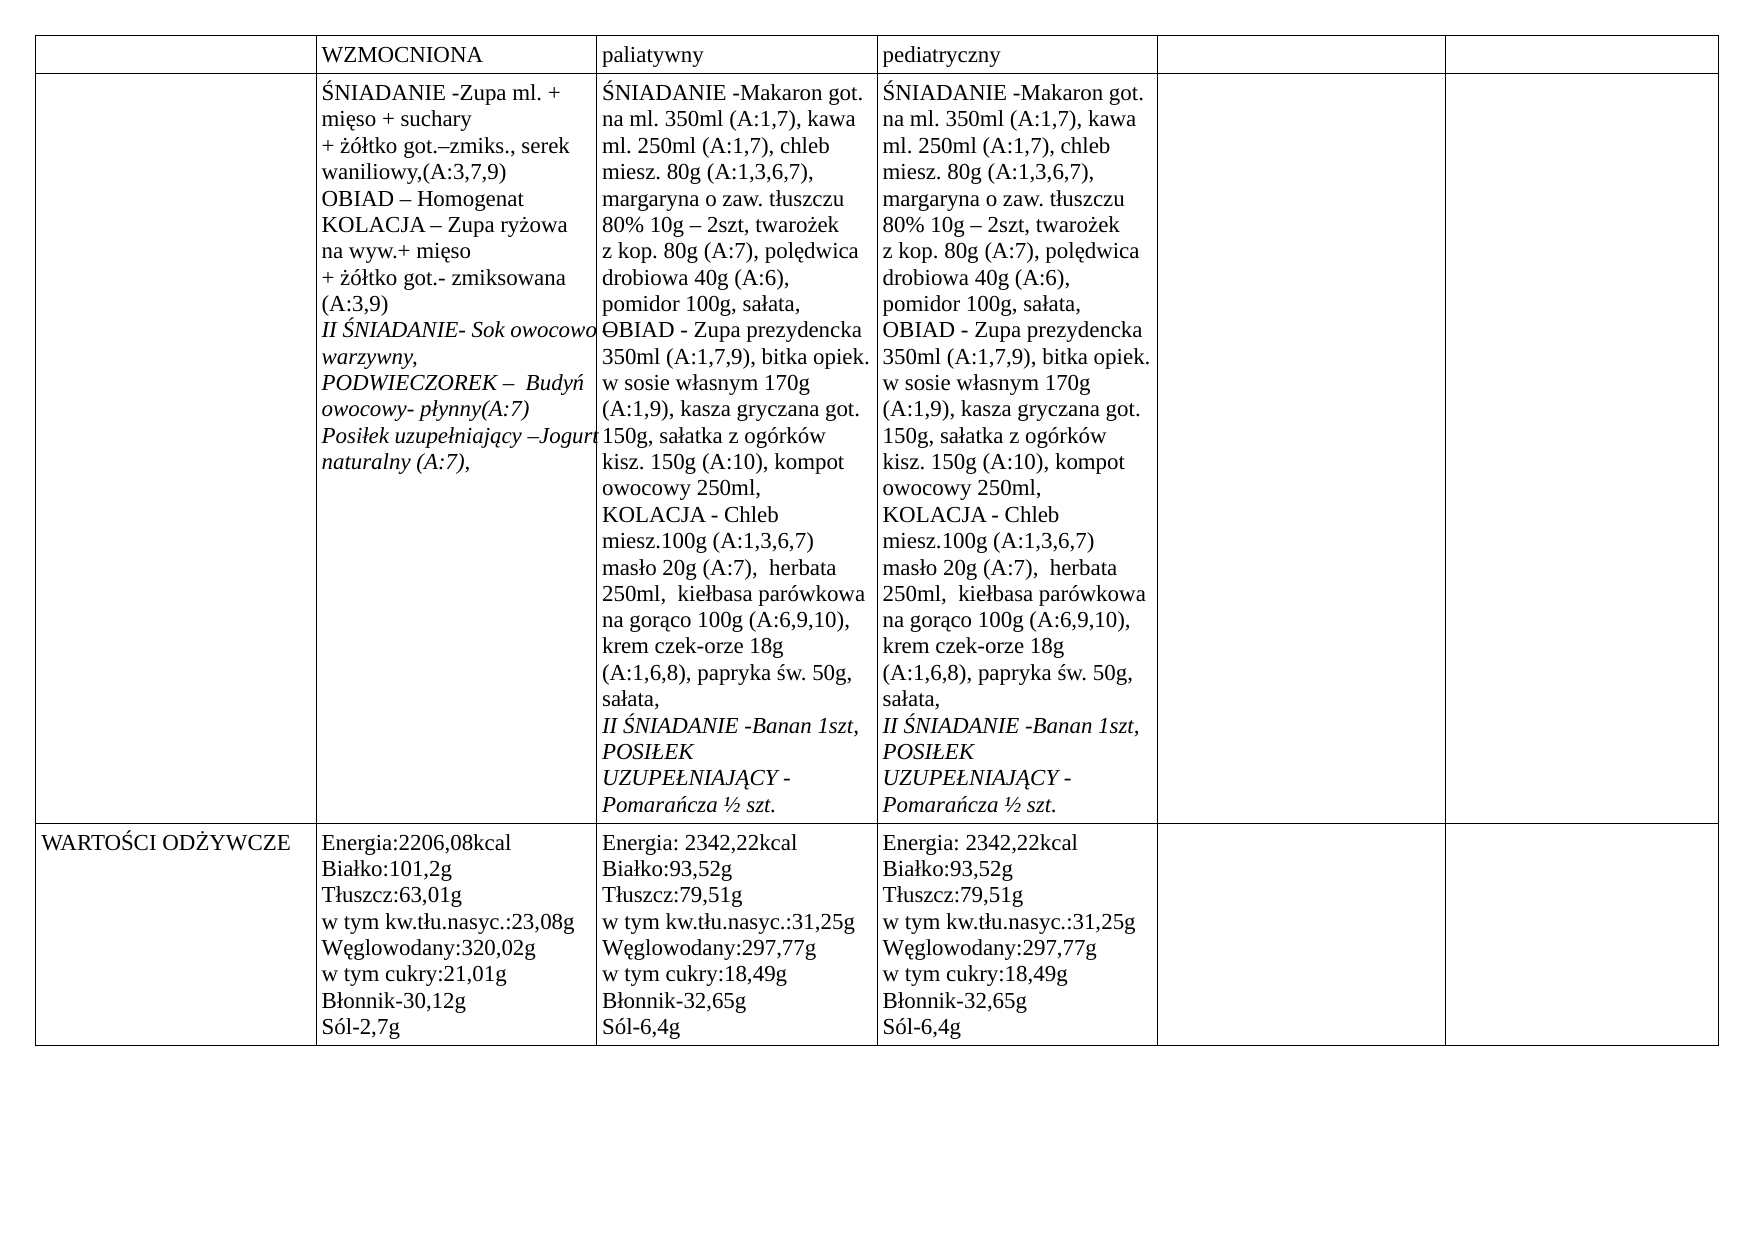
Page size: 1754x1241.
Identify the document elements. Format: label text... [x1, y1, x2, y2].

table_cell pediatryczny [878, 36, 1157, 73]
table_cell Energia: 2342,22kcal Białko:93,52g Tłuszcz:79,51g w tym kw.tłu.nasyc.:31,25g Węglowodany:297,77g w tym cukry:18,49g Błonnik-32,65g Sól-6,4g [878, 824, 1157, 1045]
table_cell ŚNIADANIE -Zupa ml. + mięso + suchary + żółtko got.–zmiks., serek waniliowy,(A:3,7,9) OBIAD – Homogenat KOLACJA – Zupa ryżowa na wyw.+ mięso + żółtko got.- zmiksowana (A:3,9) II ŚNIADANIE- Sok owocowo – warzywny, PODWIECZOREK – Budyń owocowy- płynny(A:7) Posiłek uzupełniający –Jogurt naturalny (A:7), [317, 74, 596, 823]
table_cell [1158, 36, 1445, 73]
table_cell WARTOŚCI ODŻYWCZE [36, 824, 316, 1045]
table_cell [36, 36, 316, 73]
table_cell WZMOCNIONA [317, 36, 596, 73]
table_cell ŚNIADANIE -Makaron got. na ml. 350ml (A:1,7), kawa ml. 250ml (A:1,7), chleb miesz. 80g (A:1,3,6,7), margaryna o zaw. tłuszczu 80% 10g – 2szt, twarożek z kop. 80g (A:7), polędwica drobiowa 40g (A:6), pomidor 100g, sałata, OBIAD - Zupa prezydencka 350ml (A:1,7,9), bitka opiek. w sosie własnym 170g (A:1,9), kasza gryczana got. 150g, sałatka z ogórków kisz. 150g (A:10), kompot owocowy 250ml, KOLACJA - Chleb miesz.100g (A:1,3,6,7) masło 20g (A:7), herbata 250ml, kiełbasa parówkowa na gorąco 100g (A:6,9,10), krem czek-orze 18g (A:1,6,8), papryka św. 50g, sałata, II ŚNIADANIE -Banan 1szt, POSIŁEK UZUPEŁNIAJĄCY - Pomarańcza ½ szt. [597, 74, 877, 823]
table_cell paliatywny [597, 36, 877, 73]
table_cell Energia: 2342,22kcal Białko:93,52g Tłuszcz:79,51g w tym kw.tłu.nasyc.:31,25g Węglowodany:297,77g w tym cukry:18,49g Błonnik-32,65g Sól-6,4g [597, 824, 877, 1045]
table_cell [36, 74, 316, 823]
table_cell [1446, 824, 1718, 1045]
table_cell ŚNIADANIE -Makaron got. na ml. 350ml (A:1,7), kawa ml. 250ml (A:1,7), chleb miesz. 80g (A:1,3,6,7), margaryna o zaw. tłuszczu 80% 10g – 2szt, twarożek z kop. 80g (A:7), polędwica drobiowa 40g (A:6), pomidor 100g, sałata, OBIAD - Zupa prezydencka 350ml (A:1,7,9), bitka opiek. w sosie własnym 170g (A:1,9), kasza gryczana got. 150g, sałatka z ogórków kisz. 150g (A:10), kompot owocowy 250ml, KOLACJA - Chleb miesz.100g (A:1,3,6,7) masło 20g (A:7), herbata 250ml, kiełbasa parówkowa na gorąco 100g (A:6,9,10), krem czek-orze 18g (A:1,6,8), papryka św. 50g, sałata, II ŚNIADANIE -Banan 1szt, POSIŁEK UZUPEŁNIAJĄCY - Pomarańcza ½ szt. [878, 74, 1157, 823]
table_cell [1158, 824, 1445, 1045]
table_cell [1158, 74, 1445, 823]
table_cell Energia:2206,08kcal Białko:101,2g Tłuszcz:63,01g w tym kw.tłu.nasyc.:23,08g Węglowodany:320,02g w tym cukry:21,01g Błonnik-30,12g Sól-2,7g [317, 824, 596, 1045]
table_cell [1446, 74, 1718, 823]
table_cell [1446, 36, 1718, 73]
